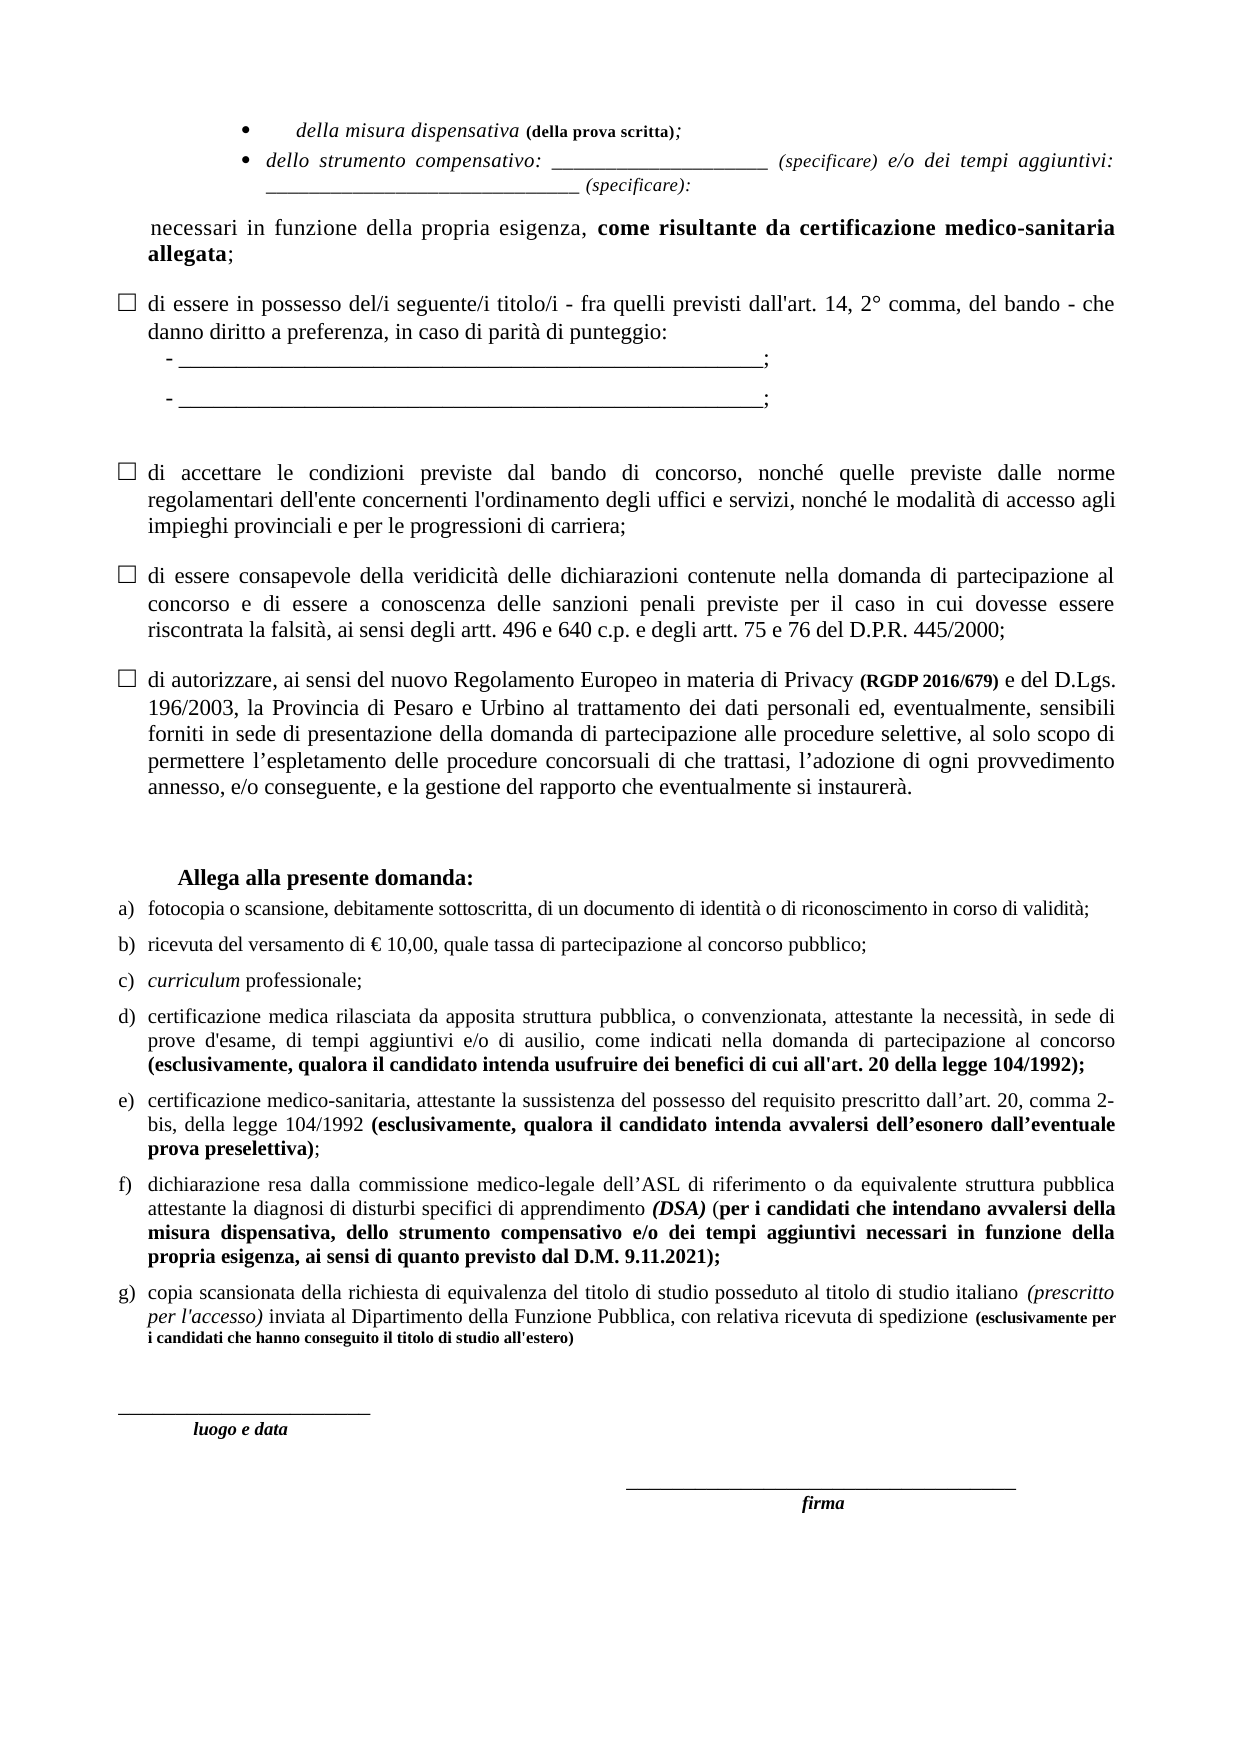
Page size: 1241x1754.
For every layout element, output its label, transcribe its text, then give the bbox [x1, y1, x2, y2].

text - ___________________________________________________; [118, 384, 1104, 410]
text □ di accettare le condizioni previste dal bando di concorso, nonché quelle previste dalle norme regolamentari dell'ente concernenti l'ordinamento degli uffici e servizi, nonché le modalità di accesso agli impieghi provinciali e per le progressioni di carriera; [118, 453, 1116, 539]
list dello strumento compensativo: ____________________ (specificare) e/o dei tempi aggiuntivi: _____________________________ (specificare): [242, 148, 1116, 196]
text c) curriculum professionale; [118, 968, 1110, 992]
text b) ricevuta del versamento di € 10,00, quale tassa di partecipazione al concorso pubblico; [118, 932, 1110, 956]
text firma [531, 1492, 1122, 1514]
text f) dichiarazione resa dalla commissione medico-legale dell’ASL di riferimento o da equivalente struttura pubblica attestante la diagnosi di disturbi specifici di apprendimento (DSA) (per i candidati che intendano avvalersi della misura dispensativa, dello strumento compensativo e/o dei tempi aggiuntivi necessari in funzione della propria esigenza, ai sensi di quanto previsto dal D.M. 9.11.2021); [118, 1172, 1116, 1268]
text Allega alla presente domanda: [118, 864, 1122, 890]
text - ___________________________________________________; [118, 344, 1104, 371]
text d) certificazione medica rilasciata da apposita struttura pubblica, o convenzionata, attestante la necessità, in sede di prove d'esame, di tempi aggiuntivi e/o di ausilio, come indicati nella domanda di partecipazione al concorso (esclusivamente, qualora il candidato intenda usufruire dei benefici di cui all'art. 20 della legge 104/1992); [118, 1004, 1116, 1076]
text necessari in funzione della propria esigenza, come risultante da certificazione medico-sanitaria allegata; [142, 214, 1116, 267]
text luogo e data [118, 1418, 1122, 1439]
text □ di essere consapevole della veridicità delle dichiarazioni contenute nella domanda di partecipazione al concorso e di essere a conoscenza delle sanzioni penali previste per il caso in cui dovesse essere riscontrata la falsità, ai sensi degli artt. 496 e 640 c.p. e degli artt. 75 e 76 del D.P.R. 445/2000; [118, 557, 1116, 643]
text __________________________________ [532, 1466, 1110, 1492]
text a) fotocopia o scansione, debitamente sottoscritta, di un documento di identità o di riconoscimento in corso di validità; [118, 896, 1110, 920]
text e) certificazione medico-sanitaria, attestante la sussistenza del possesso del requisito prescritto dall’art. 20, comma 2-bis, della legge 104/1992 (esclusivamente, qualora il candidato intenda avvalersi dell’esonero dall’eventuale prova preselettiva); [118, 1088, 1116, 1160]
text □ di autorizzare, ai sensi del nuovo Regolamento Europeo in materia di Privacy (RGDP 2016/679) e del D.Lgs. 196/2003, la Provincia di Pesaro e Urbino al trattamento dei dati personali ed, eventualmente, sensibili forniti in sede di presentazione della domanda di partecipazione alle procedure selettive, al solo scopo di permettere l’espletamento delle procedure concorsuali di che trattasi, l’adozione di ogni provvedimento annesso, e/o conseguente, e la gestione del rapporto che eventualmente si instaurerà. [118, 661, 1116, 799]
text ______________________ [118, 1392, 1122, 1418]
text g) copia scansionata della richiesta di equivalenza del titolo di studio posseduto al titolo di studio italiano (prescritto per l'accesso) inviata al Dipartimento della Funzione Pubblica, con relativa ricevuta di spedizione (esclusivamente per i candidati che hanno conseguito il titolo di studio all'estero) [118, 1280, 1116, 1347]
text □ di essere in possesso del/i seguente/i titolo/i - fra quelli previsti dall'art. 14, 2° comma, del bando - che danno diritto a preferenza, in caso di parità di punteggio: [118, 284, 1116, 344]
list della misura dispensativa (della prova scritta); [207, 118, 1116, 142]
